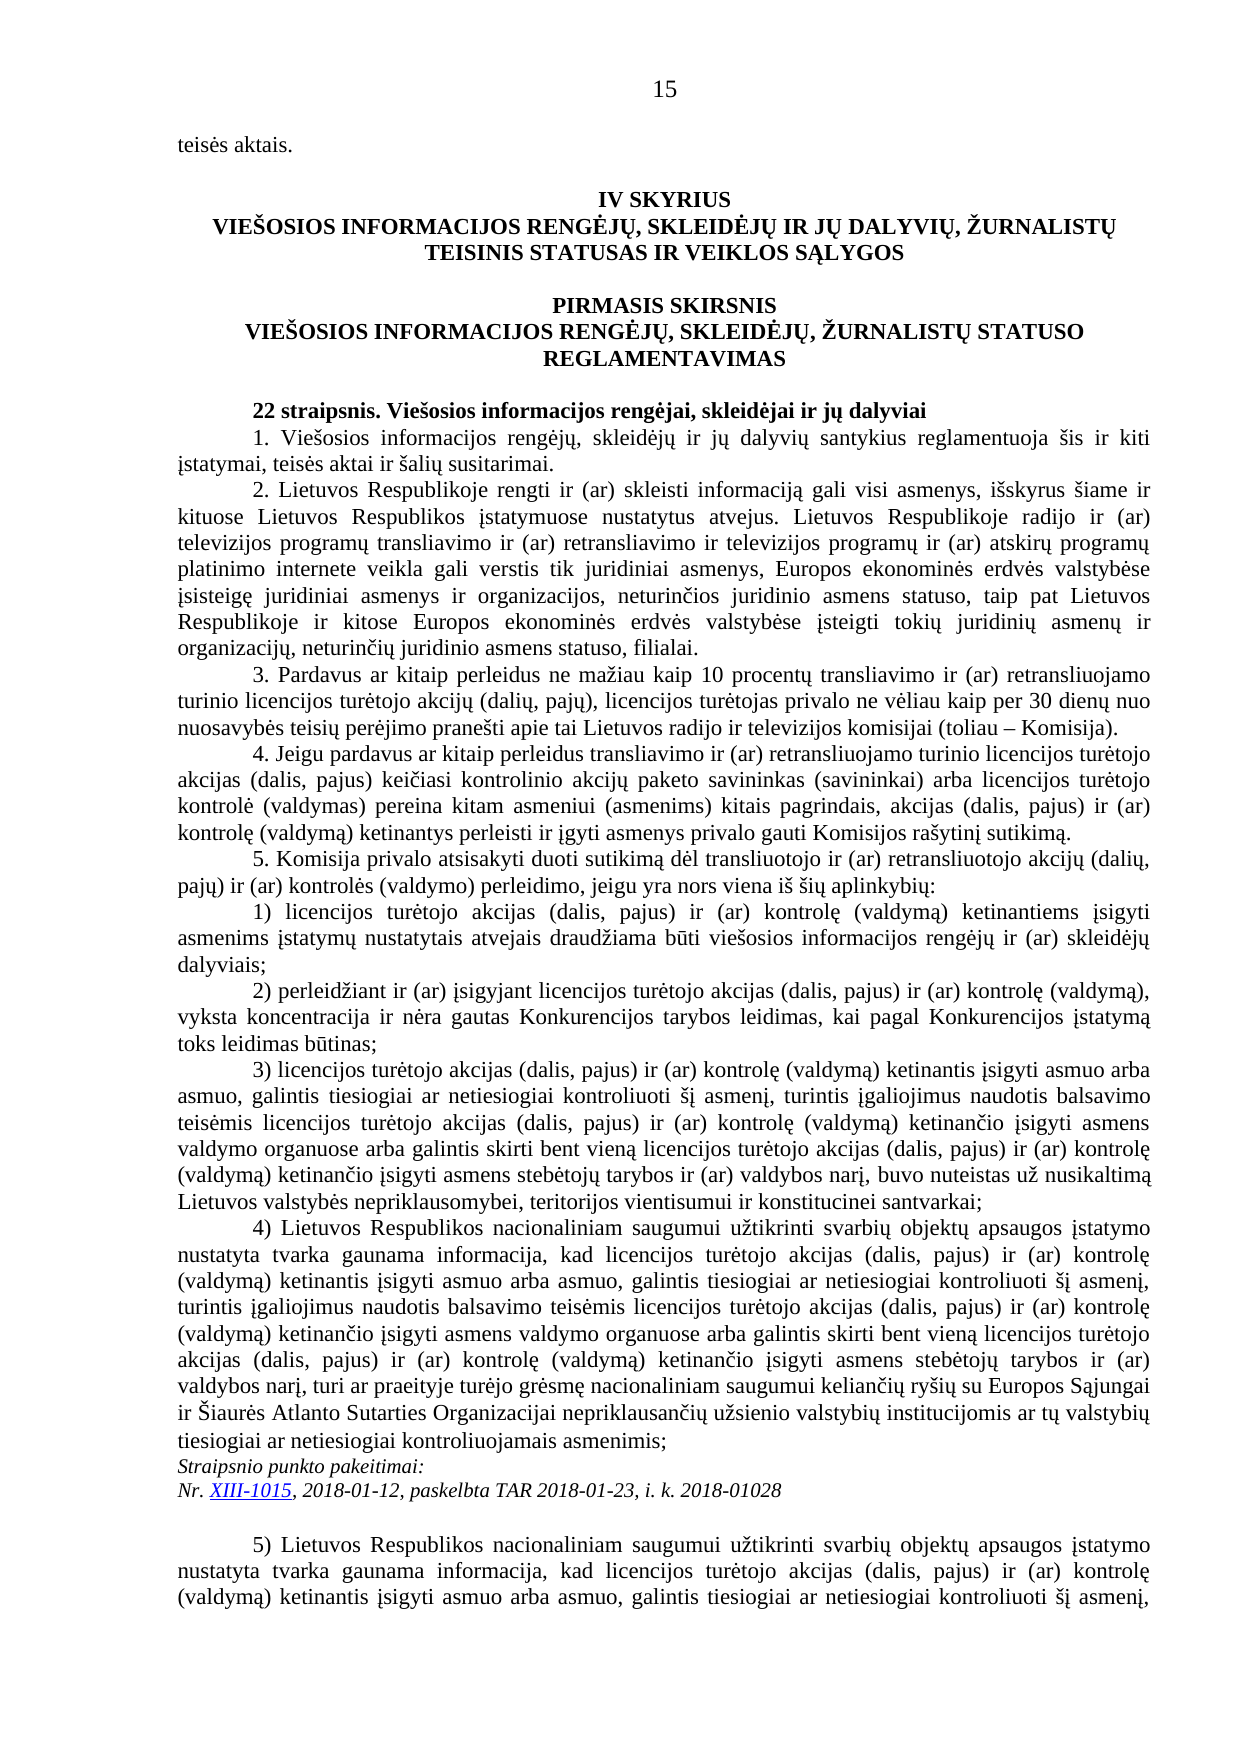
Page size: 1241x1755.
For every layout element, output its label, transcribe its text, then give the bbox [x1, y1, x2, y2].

text 5) Lietuvos Respublikos nacionaliniam saugumui užtikrinti svarbių objektų apsaugos įstatymo nustatyta tvarka gaunama informacija, kad licencijos turėtojo akcijas (dalis, pajus) ir (ar) kontrolę (valdymą) ketinantis įsigyti asmuo arba asmuo, galintis tiesiogiai ar netiesiogiai kontroliuoti šį asmenį, [177, 1531, 1152, 1610]
text 22 straipsnis. Viešosios informacijos rengėjai, skleidėjai ir jų dalyviai [177, 397, 1152, 424]
text Viešosios informacijos rengėjų, SKLEIDĖJŲ IR jų dalyvių, ŽURNALISTŲ teisinis statusas ir veiklos sąlygos [177, 213, 1152, 266]
text IV SKYRIUS [177, 186, 1152, 213]
text 1) licencijos turėtojo akcijas (dalis, pajus) ir (ar) kontrolę (valdymą) ketinantiems įsigyti asmenims įstatymų nustatytais atvejais draudžiama būti viešosios informacijos rengėjų ir (ar) skleidėjų dalyviais; [177, 898, 1152, 977]
text 1. Viešosios informacijos rengėjų, skleidėjų ir jų dalyvių santykius reglamentuoja šis ir kiti įstatymai, teisės aktai ir šalių susitarimai. [177, 424, 1152, 476]
text teisės aktais. [177, 131, 1152, 158]
text Nr. XIII-1015, 2018-01-12, paskelbta TAR 2018-01-23, i. k. 2018-01028 [177, 1478, 1152, 1502]
text PIRMASIS skirsnis [177, 292, 1152, 318]
text 3) licencijos turėtojo akcijas (dalis, pajus) ir (ar) kontrolę (valdymą) ketinantis įsigyti asmuo arba asmuo, galintis tiesiogiai ar netiesiogiai kontroliuoti šį asmenį, turintis įgaliojimus naudotis balsavimo teisėmis licencijos turėtojo akcijas (dalis, pajus) ir (ar) kontrolę (valdymą) ketinančio įsigyti asmens valdymo organuose arba galintis skirti bent vieną licencijos turėtojo akcijas (dalis, pajus) ir (ar) kontrolę (valdymą) ketinančio įsigyti asmens stebėtojų tarybos ir (ar) valdybos narį, buvo nuteistas už nusikaltimą Lietuvos valstybės nepriklausomybei, teritorijos vientisumui ir konstitucinei santvarkai; [177, 1056, 1152, 1214]
text 4. Jeigu pardavus ar kitaip perleidus transliavimo ir (ar) retransliuojamo turinio licencijos turėtojo akcijas (dalis, pajus) keičiasi kontrolinio akcijų paketo savininkas (savininkai) arba licencijos turėtojo kontrolė (valdymas) pereina kitam asmeniui (asmenims) kitais pagrindais, akcijas (dalis, pajus) ir (ar) kontrolę (valdymą) ketinantys perleisti ir įgyti asmenys privalo gauti Komisijos rašytinį sutikimą. [177, 740, 1152, 845]
text VIešosios informacijos rengėjų, SKLEIDĖJŲ, ŽURNALISTŲ STATUSO REGLAMENTAVIMAS [177, 318, 1152, 371]
text 5. Komisija privalo atsisakyti duoti sutikimą dėl transliuotojo ir (ar) retransliuotojo akcijų (dalių, pajų) ir (ar) kontrolės (valdymo) perleidimo, jeigu yra nors viena iš šių aplinkybių: [177, 845, 1152, 898]
text 2) perleidžiant ir (ar) įsigyjant licencijos turėtojo akcijas (dalis, pajus) ir (ar) kontrolę (valdymą), vyksta koncentracija ir nėra gautas Konkurencijos tarybos leidimas, kai pagal Konkurencijos įstatymą toks leidimas būtinas; [177, 977, 1152, 1056]
text 2. Lietuvos Respublikoje rengti ir (ar) skleisti informaciją gali visi asmenys, išskyrus šiame ir kituose Lietuvos Respublikos įstatymuose nustatytus atvejus. Lietuvos Respublikoje radijo ir (ar) televizijos programų transliavimo ir (ar) retransliavimo ir televizijos programų ir (ar) atskirų programų platinimo internete veikla gali verstis tik juridiniai asmenys, Europos ekonominės erdvės valstybėse įsisteigę juridiniai asmenys ir organizacijos, neturinčios juridinio asmens statuso, taip pat Lietuvos Respublikoje ir kitose Europos ekonominės erdvės valstybėse įsteigti tokių juridinių asmenų ir organizacijų, neturinčių juridinio asmens statuso, filialai. [177, 476, 1152, 661]
text Straipsnio punkto pakeitimai: [177, 1454, 1152, 1478]
text 4) Lietuvos Respublikos nacionaliniam saugumui užtikrinti svarbių objektų apsaugos įstatymo nustatyta tvarka gaunama informacija, kad licencijos turėtojo akcijas (dalis, pajus) ir (ar) kontrolę (valdymą) ketinantis įsigyti asmuo arba asmuo, galintis tiesiogiai ar netiesiogiai kontroliuoti šį asmenį, turintis įgaliojimus naudotis balsavimo teisėmis licencijos turėtojo akcijas (dalis, pajus) ir (ar) kontrolę (valdymą) ketinančio įsigyti asmens valdymo organuose arba galintis skirti bent vieną licencijos turėtojo akcijas (dalis, pajus) ir (ar) kontrolę (valdymą) ketinančio įsigyti asmens stebėtojų tarybos ir (ar) valdybos narį, turi ar praeityje turėjo grėsmę nacionaliniam saugumui keliančių ryšių su Europos Sąjungai ir Šiaurės Atlanto Sutarties Organizacijai nepriklausančių užsienio valstybių institucijomis ar tų valstybių tiesiogiai ar netiesiogiai kontroliuojamais asmenimis; [177, 1214, 1152, 1454]
text 3. Pardavus ar kitaip perleidus ne mažiau kaip 10 procentų transliavimo ir (ar) retransliuojamo turinio licencijos turėtojo akcijų (dalių, pajų), licencijos turėtojas privalo ne vėliau kaip per 30 dienų nuo nuosavybės teisių perėjimo pranešti apie tai Lietuvos radijo ir televizijos komisijai (toliau – Komisija). [177, 661, 1152, 740]
